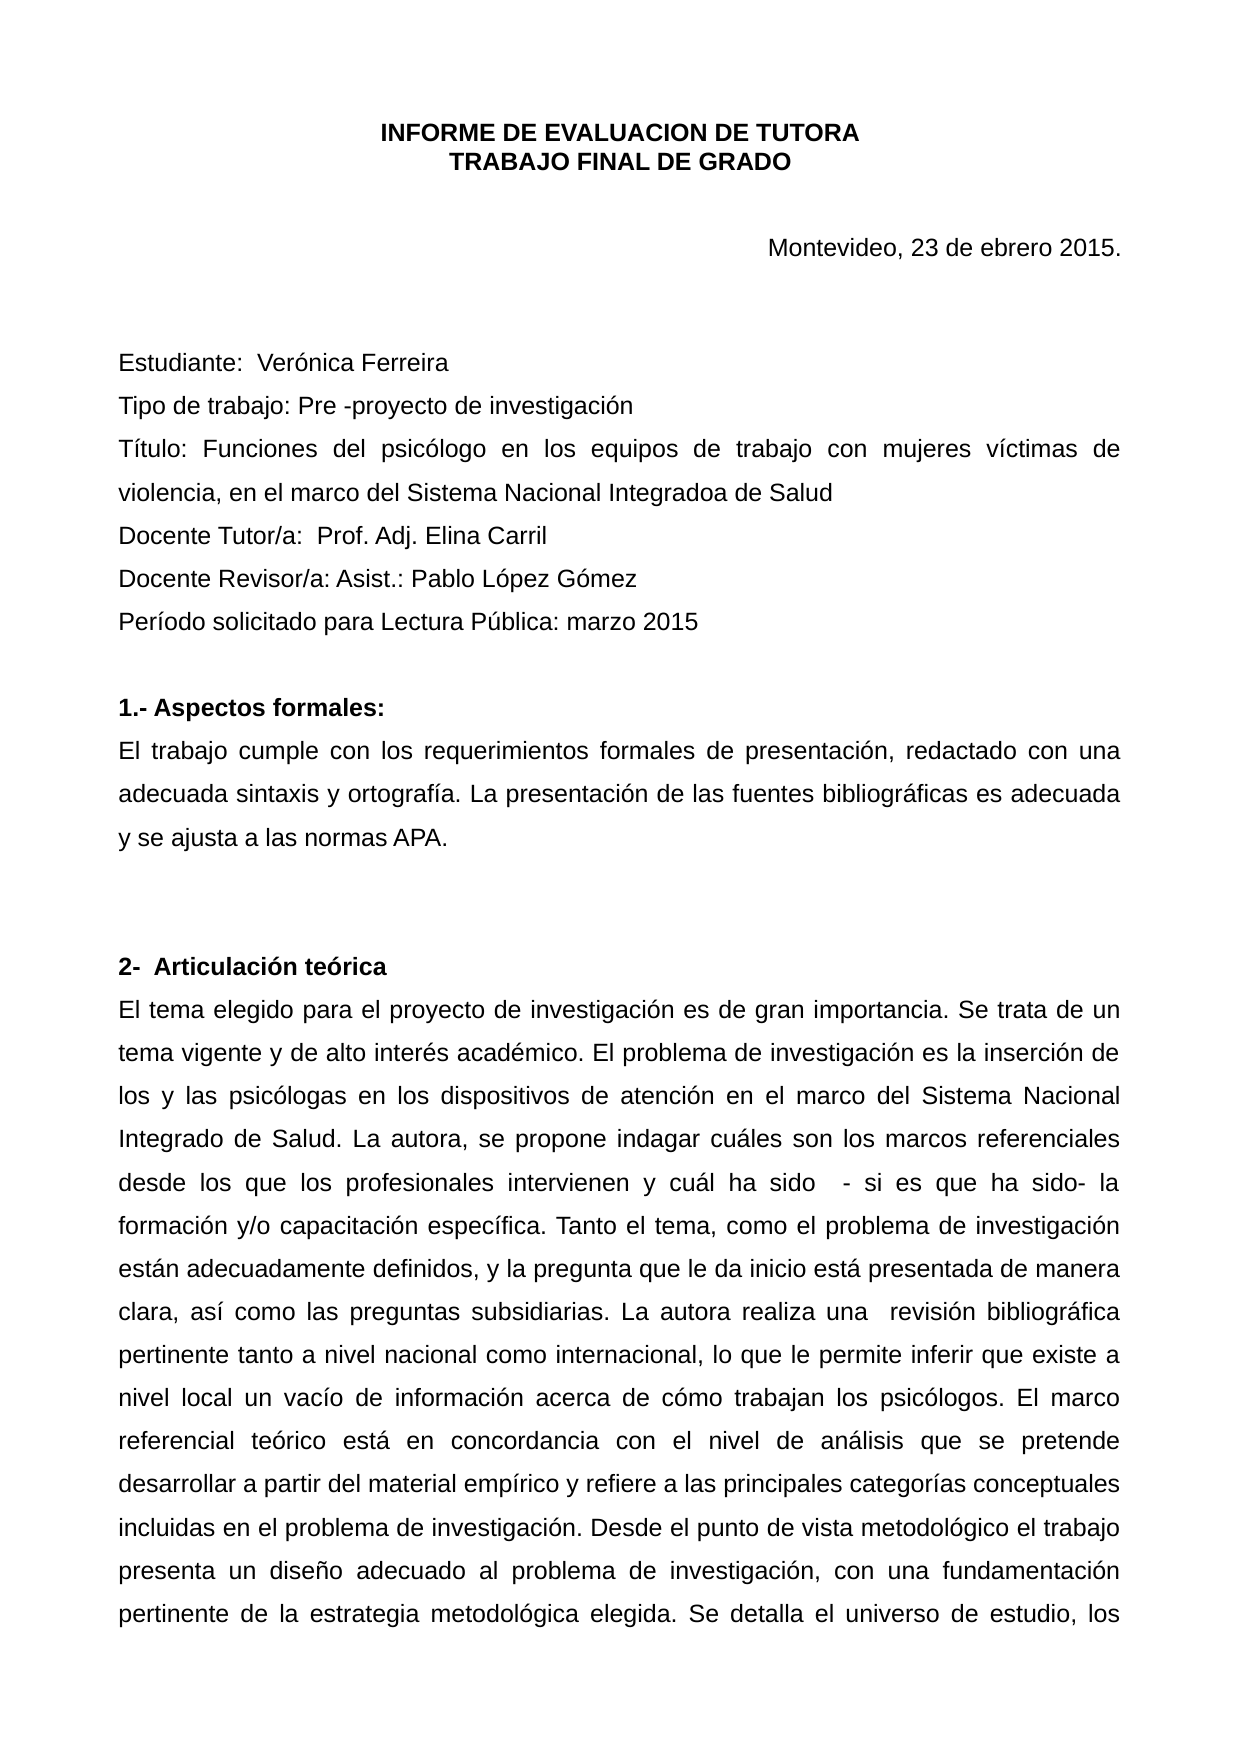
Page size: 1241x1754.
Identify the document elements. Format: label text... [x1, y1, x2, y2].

text TRABAJO FINAL DE GRADO [118, 147, 1122, 176]
text Estudiante: Verónica Ferreira [118, 348, 1122, 377]
text Montevideo, 23 de ebrero 2015. [118, 233, 1122, 262]
text INFORME DE EVALUACION DE TUTORA [118, 118, 1122, 147]
text Docente Tutor/a: Prof. Adj. Elina Carril [118, 521, 1122, 549]
text Docente Revisor/a: Asist.: Pablo López Gómez [118, 564, 1122, 592]
text 2- Articulación teórica [118, 952, 1122, 981]
text Tipo de trabajo: Pre -proyecto de investigación [118, 391, 1122, 420]
text El tema elegido para el proyecto de investigación es de gran importancia. Se trata de un tema vigente y de alto interés académico. El problema de investigación es la inserción de los y las psicólogas en los dispositivos de atención en el marco del Sistema Nacional Integrado de Salud. La autora, se propone indagar cuáles son los marcos referenciales desde los que los profesionales intervienen y cuál ha sido - si es que ha sido- la formación y/o capacitación específica. Tanto el tema, como el problema de investigación están adecuadamente definidos, y la pregunta que le da inicio está presentada de manera clara, así como las preguntas subsidiarias. La autora realiza una revisión bibliográfica pertinente tanto a nivel nacional como internacional, lo que le permite inferir que existe a nivel local un vacío de información acerca de cómo trabajan los psicólogos. El marco referencial teórico está en concordancia con el nivel de análisis que se pretende desarrollar a partir del material empírico y refiere a las principales categorías conceptuales incluidas en el problema de investigación. Desde el punto de vista metodológico el trabajo presenta un diseño adecuado al problema de investigación, con una fundamentación pertinente de la estrategia metodológica elegida. Se detalla el universo de estudio, los [118, 995, 1122, 1627]
text Título: Funciones del psicólogo en los equipos de trabajo con mujeres víctimas de violencia, en el marco del Sistema Nacional Integradoa de Salud [118, 434, 1122, 506]
text El trabajo cumple con los requerimientos formales de presentación, redactado con una adecuada sintaxis y ortografía. La presentación de las fuentes bibliográficas es adecuada y se ajusta a las normas APA. [118, 736, 1122, 851]
text Período solicitado para Lectura Pública: marzo 2015 [118, 607, 1122, 636]
text 1.- Aspectos formales: [118, 693, 1122, 722]
